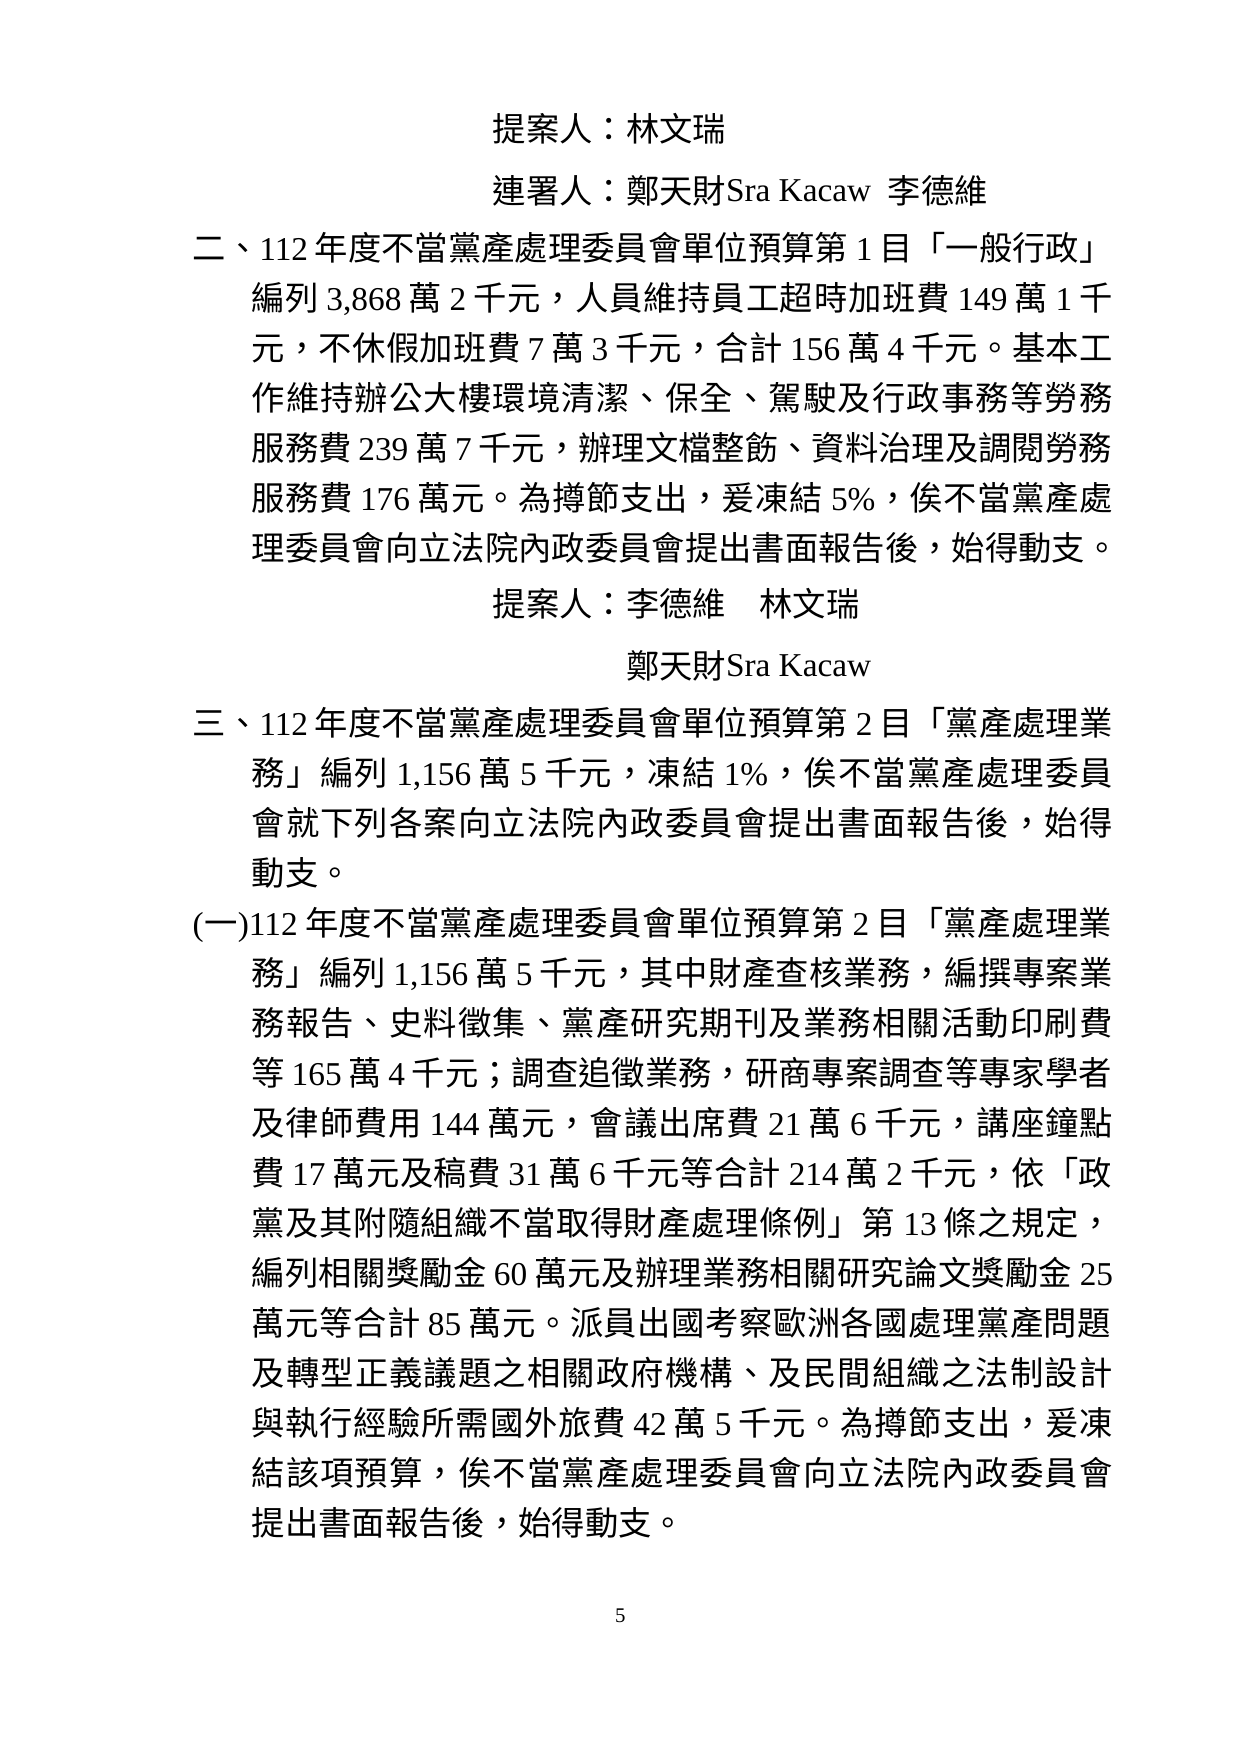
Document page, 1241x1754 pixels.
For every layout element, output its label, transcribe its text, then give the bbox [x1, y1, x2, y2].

text 鄭天財Sra Kacaw [192, 633, 1110, 696]
text 連署人：鄭天財Sra Kacaw 李德維 [192, 158, 1110, 221]
text 提案人：李德維 林文瑞 [192, 571, 1110, 633]
text 三、112年度不當黨產處理委員會單位預算第2目「黨產處理業務」編列1,156萬5千元，凍結1%，俟不當黨產處理委員會就下列各案向立法院內政委員會提出書面報告後，始得動支。 [192, 696, 1113, 896]
text 提案人：林文瑞 [192, 96, 1110, 158]
text (一)112年度不當黨產處理委員會單位預算第2目「黨產處理業務」編列1,156萬5千元，其中財產查核業務，編撰專案業務報告、史料徵集、黨產研究期刊及業務相關活動印刷費等165萬4千元；調查追徵業務，研商專案調查等專家學者及律師費用144萬元，會議出席費21萬6千元，講座鐘點費17萬元及稿費31萬6千元等合計214萬2千元，依「政黨及其附隨組織不當取得財產處理條例」第13條之規定，編列相關獎勵金60萬元及辦理業務相關研究論文獎勵金25萬元等合計85萬元。派員出國考察歐洲各國處理黨產問題及轉型正義議題之相關政府機構、及民間組織之法制設計與執行經驗所需國外旅費42萬5千元。為撙節支出，爰凍結該項預算，俟不當黨產處理委員會向立法院內政委員會提出書面報告後，始得動支。 [192, 896, 1113, 1546]
text 二、112年度不當黨產處理委員會單位預算第1目「一般行政」編列3,868萬2千元，人員維持員工超時加班費149萬1千元，不休假加班費7萬3千元，合計156萬4千元。基本工作維持辦公大樓環境清潔、保全、駕駛及行政事務等勞務服務費239萬7千元，辦理文檔整飭、資料治理及調閱勞務服務費176萬元。為撙節支出，爰凍結5%，俟不當黨產處理委員會向立法院內政委員會提出書面報告後，始得動支。 [192, 221, 1113, 571]
